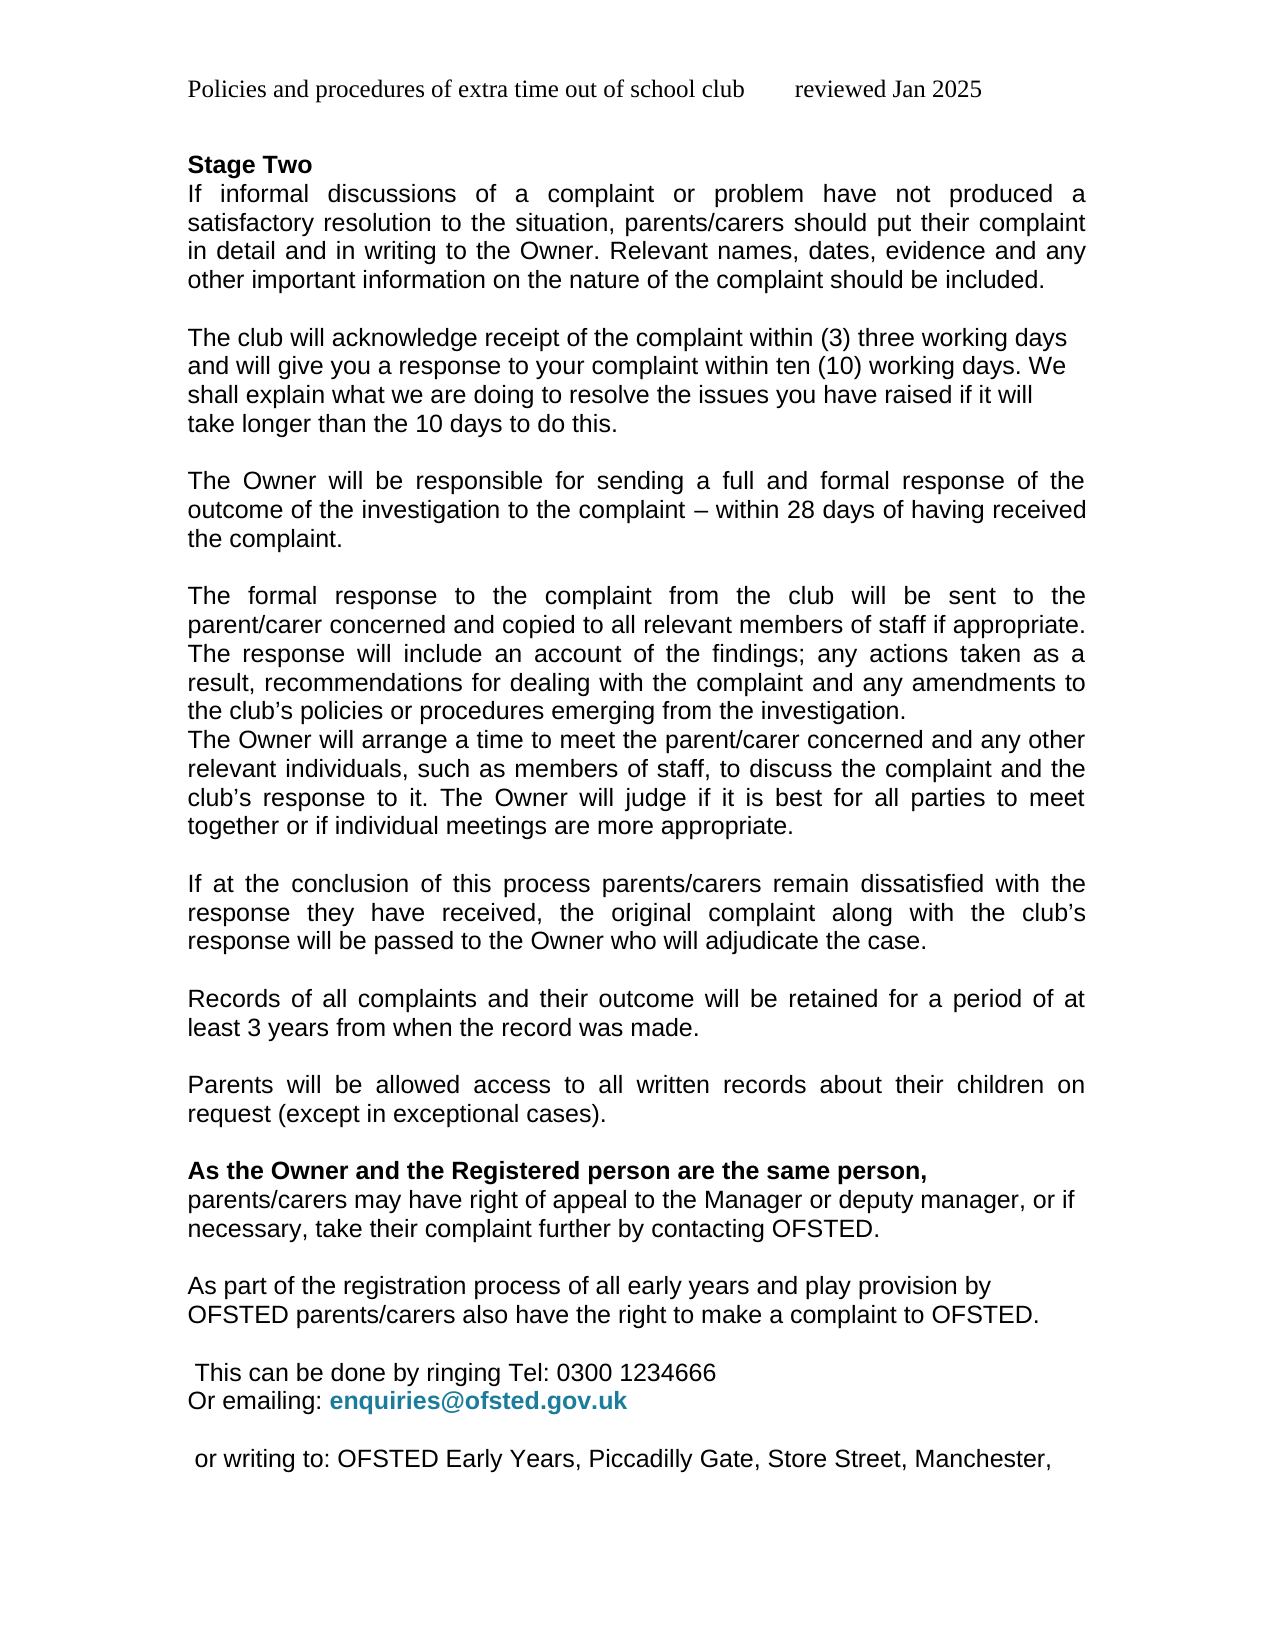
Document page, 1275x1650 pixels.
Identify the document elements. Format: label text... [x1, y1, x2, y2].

text Stage Two [187, 150, 1087, 179]
text Or emailing: enquiries@ofsted.gov.uk [187, 1386, 1087, 1415]
text Records of all complaints and their outcome will be retained for a period of at least 3 years from when the record was made. [187, 984, 1087, 1041]
text As the Owner and the Registered person are the same person, parents/carers may have right of appeal to the Manager or deputy manager, or if necessary, take their complaint further by contacting OFSTED. [187, 1156, 1087, 1242]
text The club will acknowledge receipt of the complaint within (3) three working days and will give you a response to your complaint within ten (10) working days. We shall explain what we are doing to resolve the issues you have raised if it will take longer than the 10 days to do this. [187, 322, 1087, 437]
text The formal response to the complaint from the club will be sent to the parent/carer concerned and copied to all relevant members of staff if appropriate. The response will include an account of the findings; any actions taken as a result, recommendations for dealing with the complaint and any amendments to the club’s policies or procedures emerging from the investigation. [187, 581, 1087, 725]
text If at the conclusion of this process parents/carers remain dissatisfied with the response they have received, the original complaint along with the club’s response will be passed to the Owner who will adjudicate the case. [187, 869, 1087, 955]
text The Owner will be responsible for sending a full and formal response of the outcome of the investigation to the complaint – within 28 days of having received the complaint. [187, 466, 1087, 552]
text Parents will be allowed access to all written records about their children on request (except in exceptional cases). [187, 1070, 1087, 1127]
text This can be done by ringing Tel: 0300 1234666 [187, 1357, 1087, 1386]
text If informal discussions of a complaint or problem have not produced a satisfactory resolution to the situation, parents/carers should put their complaint in detail and in writing to the Owner. Relevant names, dates, evidence and any other important information on the nature of the complaint should be included. [187, 179, 1087, 294]
text As part of the registration process of all early years and play provision by OFSTED parents/carers also have the right to make a complaint to OFSTED. [187, 1271, 1087, 1329]
text The Owner will arrange a time to meet the parent/carer concerned and any other relevant individuals, such as members of staff, to discuss the complaint and the club’s response to it. The Owner will judge if it is best for all parties to meet together or if individual meetings are more appropriate. [187, 725, 1087, 840]
text or writing to: OFSTED Early Years, Piccadilly Gate, Store Street, Manchester, [187, 1444, 1087, 1472]
